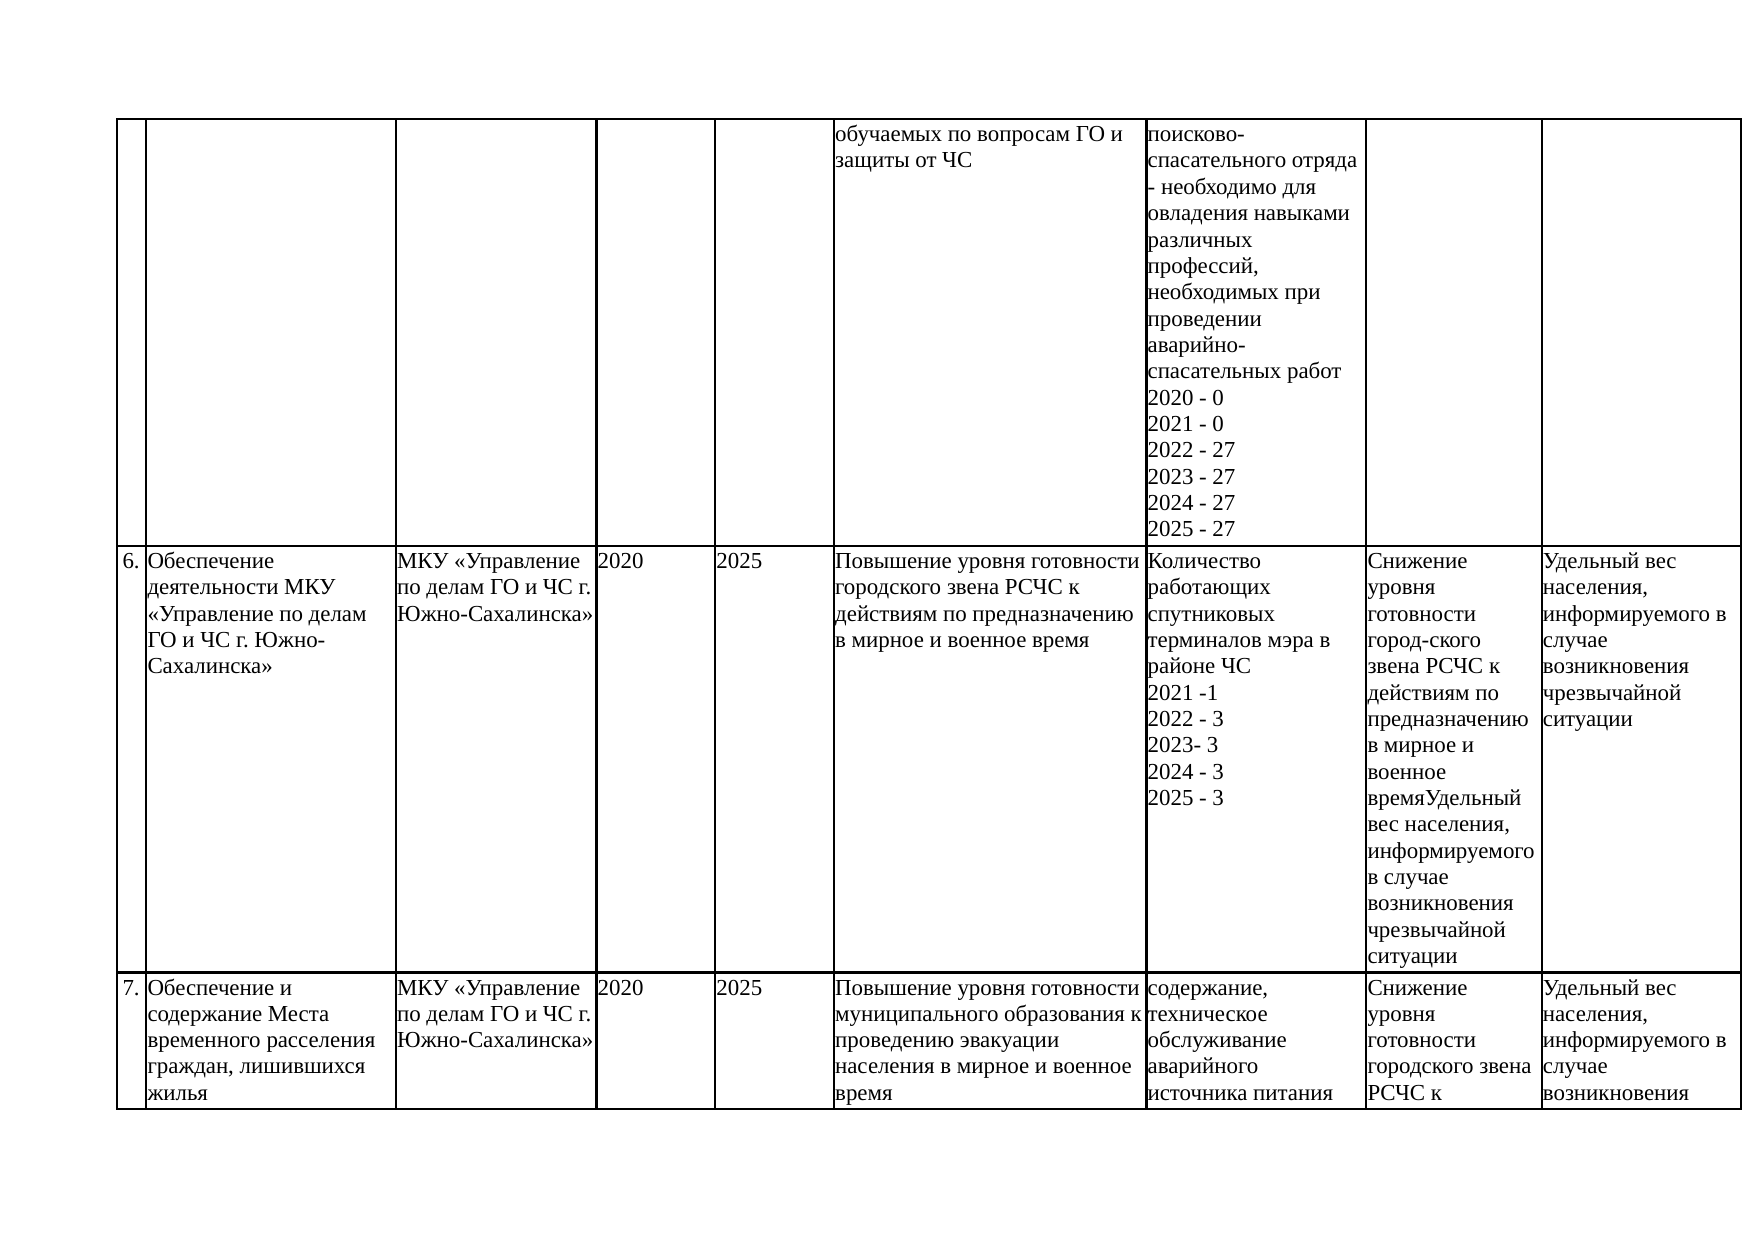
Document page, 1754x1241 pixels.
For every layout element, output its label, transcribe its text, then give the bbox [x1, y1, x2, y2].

table_cell Повышение уровня готовности муниципального образования к проведению эвакуации населения в мирное и военное время [835, 974, 1145, 1108]
table_cell Обеспечение деятельности МКУ «Управление по делам ГО и ЧС г. Южно-Сахалинска» [147, 547, 395, 971]
table_cell Снижение уровня готовности городского звена РСЧС к [1367, 974, 1541, 1108]
table_cell Удельный вес населения, информируемого в случае возникновения [1543, 974, 1740, 1108]
table_cell Обеспечение и содержание Места временного расселения граждан, лишившихся жилья [147, 974, 395, 1108]
table_cell [397, 120, 595, 545]
table_cell [147, 120, 395, 545]
table_cell [598, 120, 714, 545]
table_cell обучаемых по вопросам ГО и защиты от ЧС [835, 120, 1145, 545]
table_cell [1543, 120, 1740, 545]
table_cell содержание, техническое обслуживание аварийного источника питания [1148, 974, 1365, 1108]
table_cell Снижение уровня готовности город-ского звена РСЧС к действиям по предназначению в мирное и военное времяУдельный вес населения, информируемого в случае возникновения чрезвычайной ситуации [1367, 547, 1541, 971]
table_cell поисково-спасательного отряда - необходимо для овладения навыками различных профессий, необходимых при проведении аварийно-спасательных работ 2020 - 0 2021 - 0 2022 - 27 2023 - 27 2024 - 27 2025 - 27 [1148, 120, 1365, 545]
table_cell 2020 [598, 547, 714, 971]
table_cell [1367, 120, 1541, 545]
table_cell Удельный вес населения, информируемого в случае возникновения чрезвычайной ситуации [1543, 547, 1740, 971]
table_cell [716, 120, 833, 545]
table_cell 2025 [716, 547, 833, 971]
table_cell МКУ «Управление по делам ГО и ЧС г. Южно-Сахалинска» [397, 547, 595, 971]
table_cell Количество работающих спутниковых терминалов мэра в районе ЧС 2021 -1 2022 - 3 2023- 3 2024 - 3 2025 - 3 [1148, 547, 1365, 971]
table_cell 2025 [716, 974, 833, 1108]
table_cell 6. [118, 547, 145, 971]
table_cell МКУ «Управление по делам ГО и ЧС г. Южно-Сахалинска» [397, 974, 595, 1108]
table_cell [118, 120, 145, 545]
table_cell 7. [118, 974, 145, 1108]
table_cell Повышение уровня готовности городского звена РСЧС к действиям по предназначению в мирное и военное время [835, 547, 1145, 971]
table_cell 2020 [598, 974, 714, 1108]
